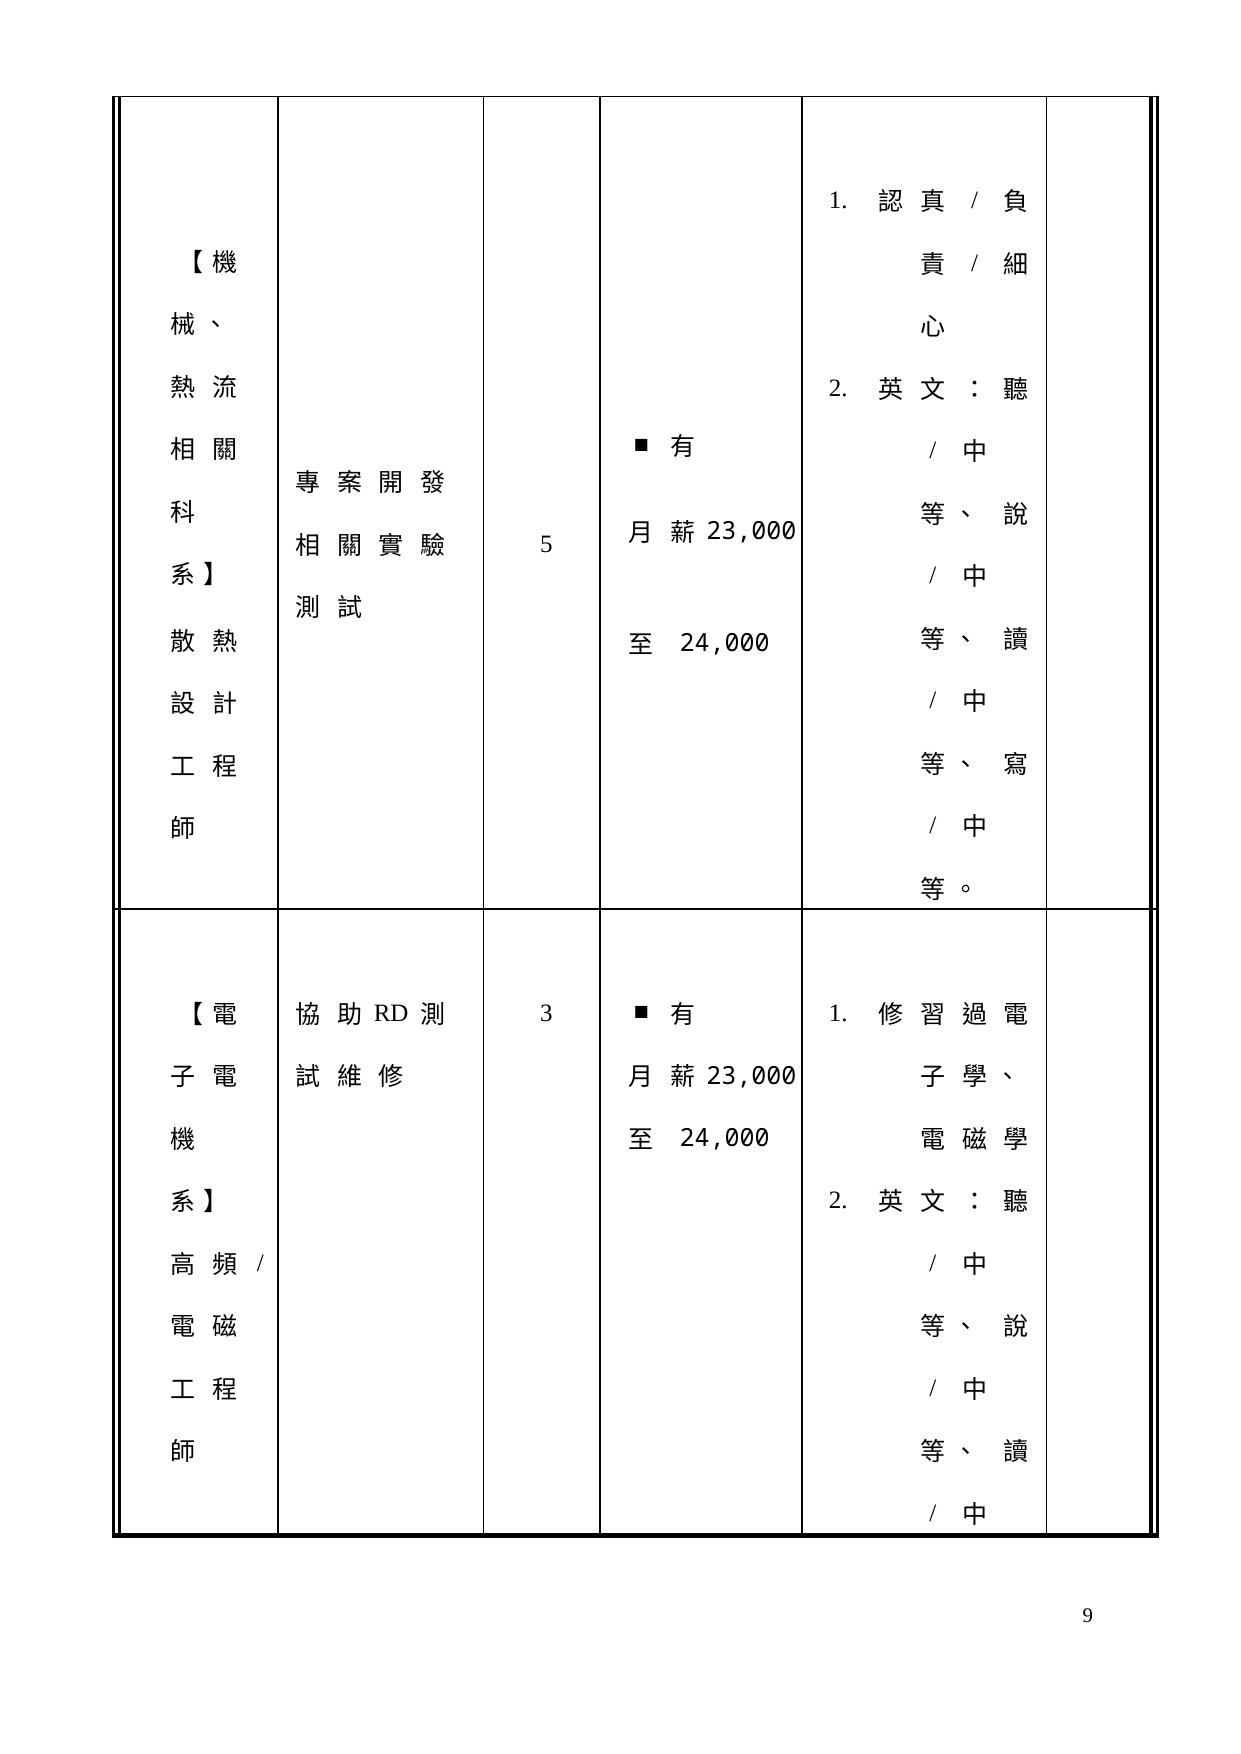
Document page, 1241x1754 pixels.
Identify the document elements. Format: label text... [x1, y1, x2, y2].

table_cell 協助RD測試維修 [279, 910, 483, 1533]
table_cell 5 [484, 97, 599, 908]
table_cell 3 [484, 910, 599, 1533]
table_cell 認真/負責/細心 英文：聽/中等、說/中等、讀/中等、寫/中等。 [803, 97, 1046, 908]
table_cell [1047, 97, 1149, 908]
table_cell 【電子電機系】 高頻/電磁工程師 [121, 910, 277, 1533]
table_cell 修習過電子學、電磁學 英文：聽/中等、說/中等、讀/中 [803, 910, 1046, 1533]
table_cell ■有 月薪23,000 至24,000 [601, 910, 801, 1533]
table_cell 【機械、熱流相關科系】 散熱設計工程師 [121, 97, 277, 908]
table_cell ■有 月薪23,000 至24,000 [601, 97, 801, 908]
table_cell 專案開發相關實驗測試 [279, 97, 483, 908]
table_cell [1047, 910, 1149, 1533]
